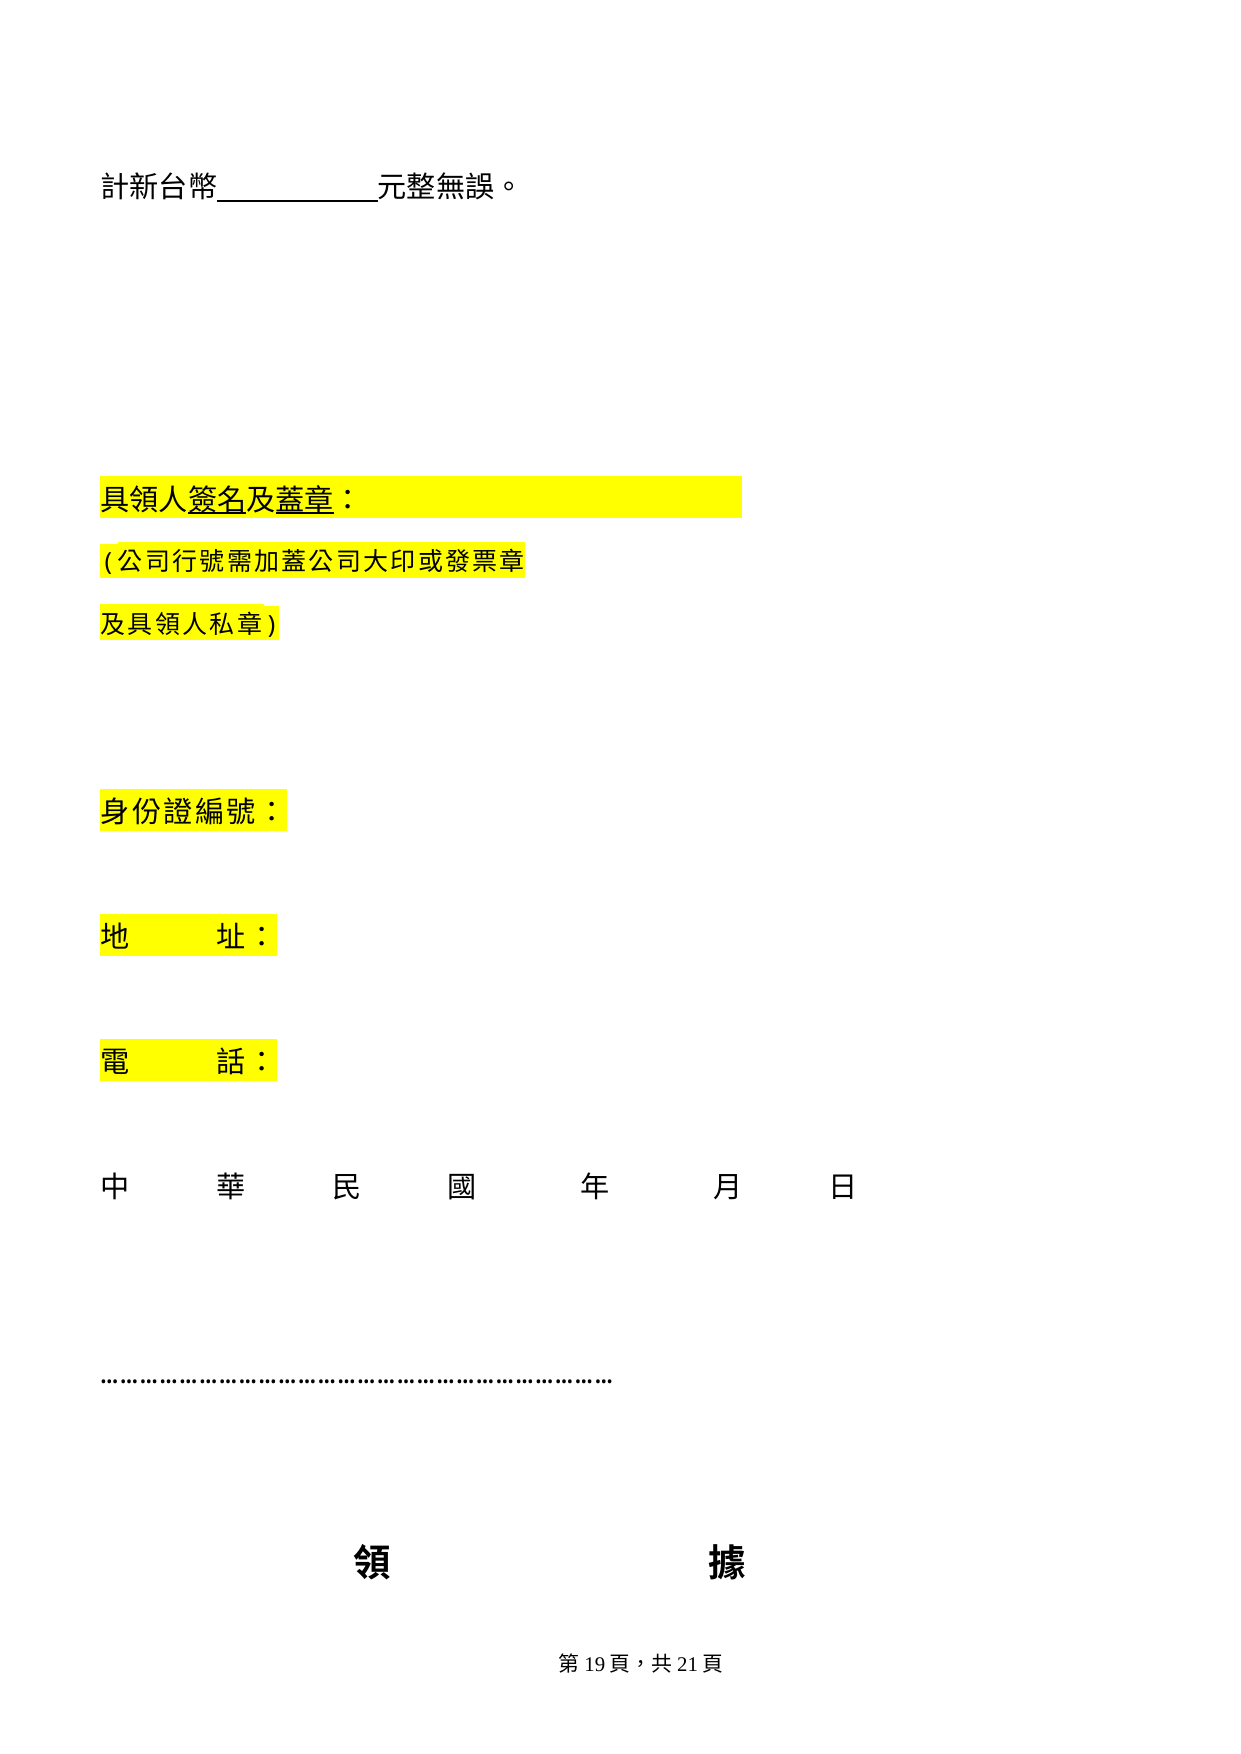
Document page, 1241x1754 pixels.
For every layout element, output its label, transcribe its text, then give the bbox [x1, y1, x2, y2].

text (公司行號需加蓋公司大印或發票章 [100, 518, 1181, 581]
text …………………………………………………………………… [100, 1331, 1181, 1393]
text 中 華 民 國 年 月 日 [100, 1143, 1181, 1206]
text 電 話： [100, 1018, 1181, 1081]
text 領 據 [100, 1518, 1181, 1581]
text 身份證編號： [100, 768, 1181, 831]
text 地 址： [100, 893, 1181, 956]
text 具領人簽名及蓋章： [100, 456, 1181, 518]
text 及具領人私章) [100, 581, 1181, 643]
text 計新台幣 元整無誤。 [100, 143, 1181, 206]
